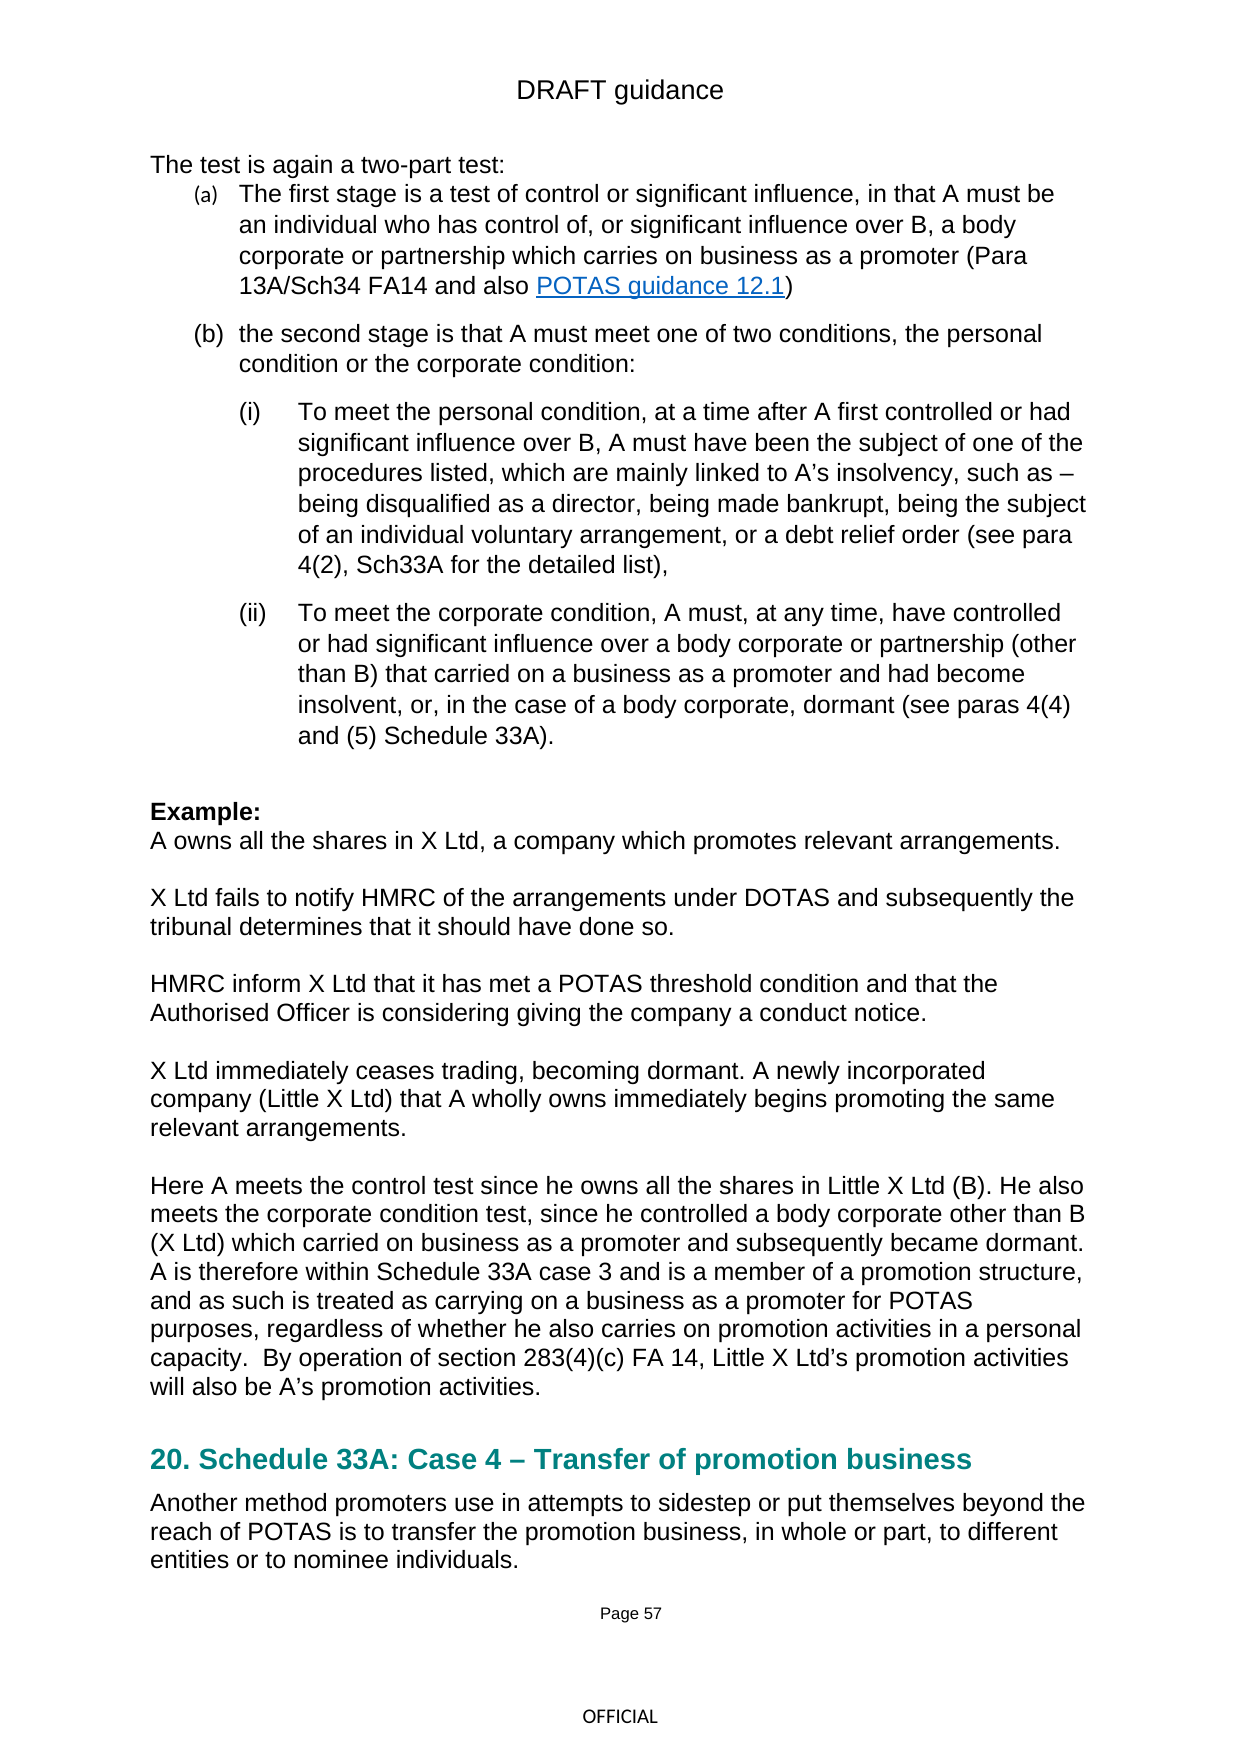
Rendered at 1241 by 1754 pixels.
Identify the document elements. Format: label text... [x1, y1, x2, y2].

list To meet the corporate condition, A must, at any time, have controlled or had significant influence over a body corporate or partnership (other than B) that carried on a business as a promoter and had become insolvent, or, in the case of a body corporate, dormant (see paras 4(4) and (5) Schedule 33A). [239, 598, 1090, 749]
list The first stage is a test of control or significant influence, in that A must be an individual who has control of, or significant influence over B, a body corporate or partnership which carries on business as a promoter (Para 13A/Sch34 FA14 and also POTAS guidance 12.1) [193, 179, 1090, 300]
list the second stage is that A must meet one of two conditions, the personal condition or the corporate condition: [193, 319, 1090, 378]
text The test is again a two-part test: [150, 150, 1090, 179]
text X Ltd fails to notify HMRC of the arrangements under DOTAS and subsequently the tribunal determines that it should have done so. HMRC inform X Ltd that it has met a POTAS threshold condition and that the Authorised Officer is considering giving the company a conduct notice. [150, 883, 1090, 1027]
list To meet the personal condition, at a time after A first controlled or had significant influence over B, A must have been the subject of one of the procedures listed, which are mainly linked to A’s insolvency, such as – being disqualified as a director, being made bankrupt, being the subject of an individual voluntary arrangement, or a debt relief order (see para 4(2), Sch33A for the detailed list), [239, 397, 1090, 579]
subtitle 20. Schedule 33A: Case 4 – Transfer of promotion business [150, 1442, 1090, 1476]
text Another method promoters use in attempts to sidestep or put themselves beyond the reach of POTAS is to transfer the promotion business, in whole or part, to different entities or to nominee individuals. [150, 1488, 1090, 1574]
text Here A meets the control test since he owns all the shares in Little X Ltd (B). He also meets the corporate condition test, since he controlled a body corporate other than B (X Ltd) which carried on business as a promoter and subsequently became dormant. A is therefore within Schedule 33A case 3 and is a member of a promotion structure, and as such is treated as carrying on a business as a promoter for POTAS purposes, regardless of whether he also carries on promotion activities in a personal capacity. By operation of section 283(4)(c) FA 14, Little X Ltd’s promotion activities will also be A’s promotion activities. [150, 1171, 1090, 1401]
text A owns all the shares in X Ltd, a company which promotes relevant arrangements. [150, 826, 1090, 854]
text X Ltd immediately ceases trading, becoming dormant. A newly incorporated company (Little X Ltd) that A wholly owns immediately begins promoting the same relevant arrangements. [150, 1056, 1090, 1142]
subtitle Example: [150, 797, 1090, 826]
